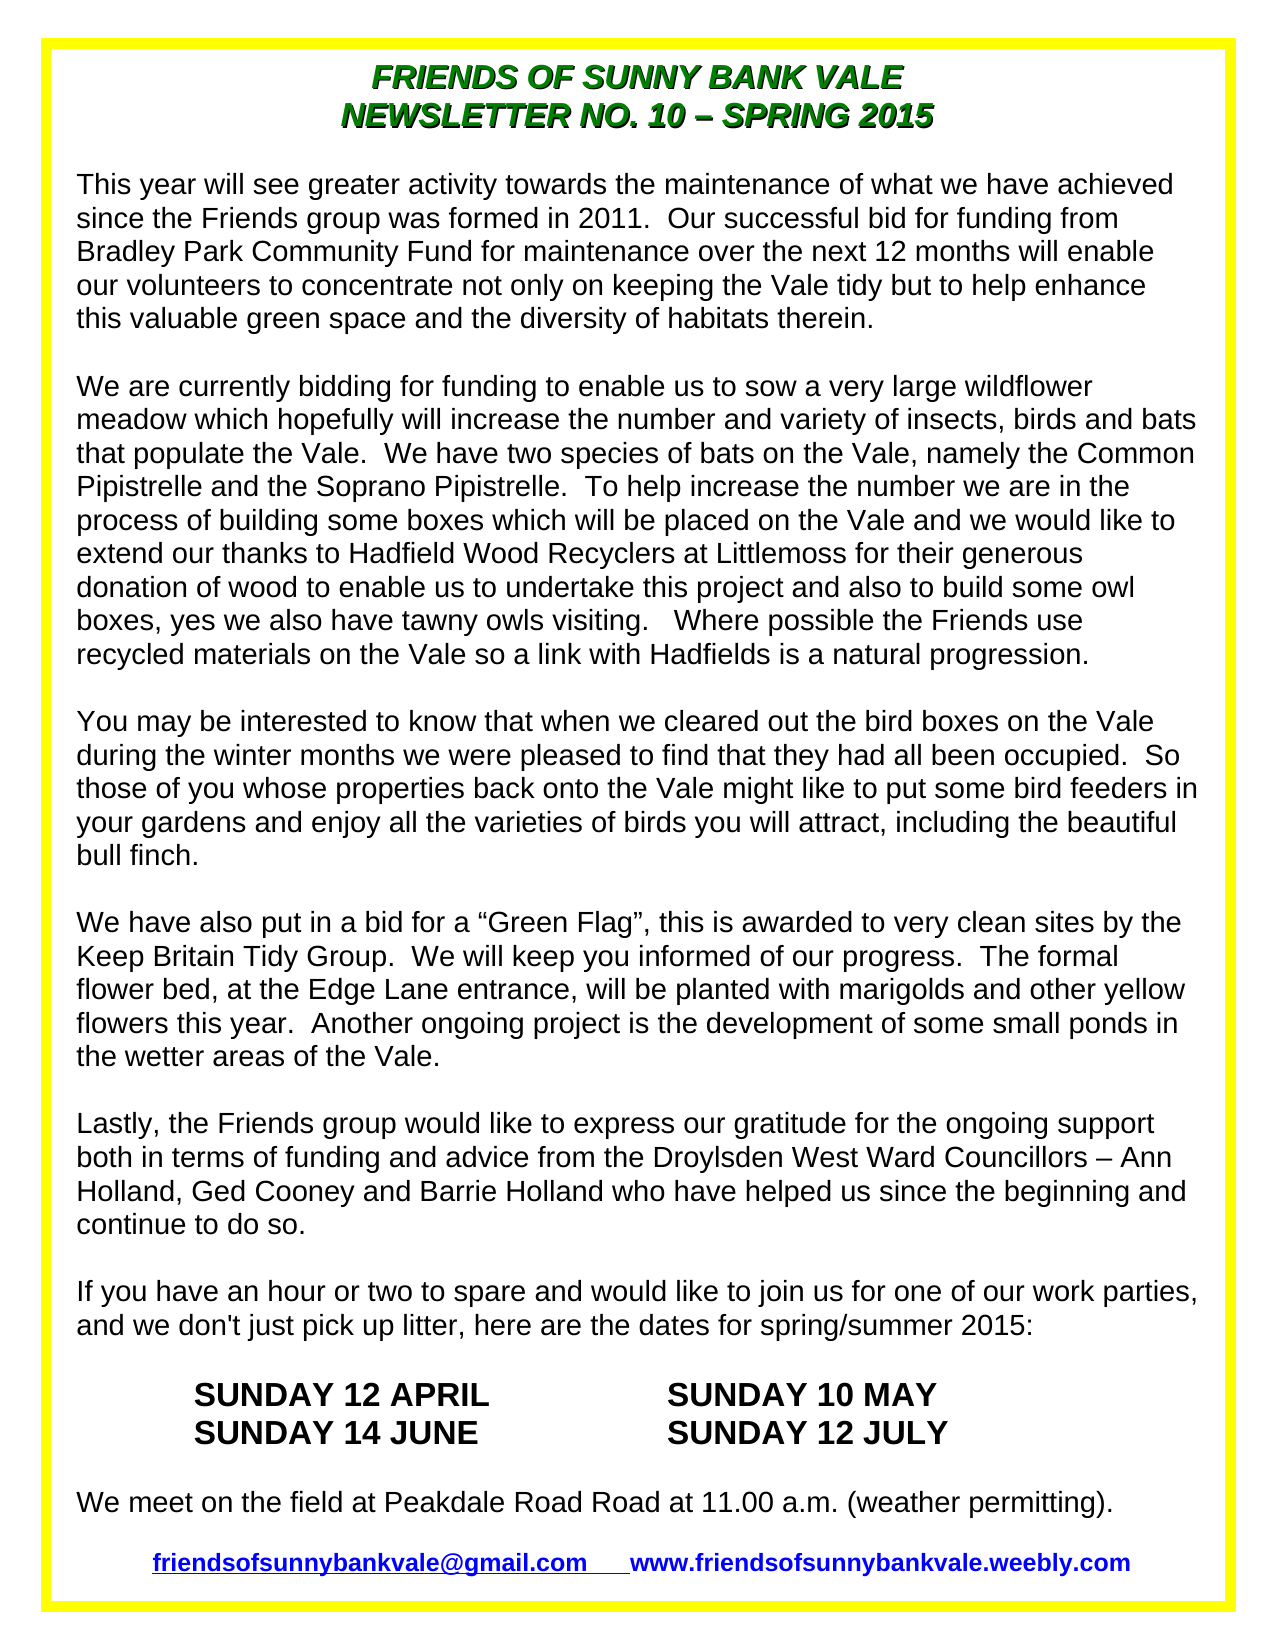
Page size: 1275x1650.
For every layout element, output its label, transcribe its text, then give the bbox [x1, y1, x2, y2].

text We have also put in a bid for a “Green Flag”, this is awarded to very clean sites by the Keep Britain Tidy Group. We will keep you informed of our progress. The formal flower bed, at the Edge Lane entrance, will be planted with marigolds and other yellow flowers this year. Another ongoing project is the development of some small ponds in the wetter areas of the Vale. [76, 905, 1200, 1073]
text SUNDAY 14 JUNE SUNDAY 12 JULY [76, 1413, 1200, 1452]
text You may be interested to know that when we cleared out the bird boxes on the Vale during the winter months we were pleased to find that they had all been occupied. So those of you whose properties back onto the Vale might like to put some bird feeders in your gardens and enjoy all the varieties of birds you will attract, including the beautiful bull finch. [76, 704, 1200, 872]
text SUNDAY 12 APRIL SUNDAY 10 MAY [76, 1375, 1200, 1413]
text If you have an hour or two to spare and would like to join us for one of our work parties, and we don't just pick up litter, here are the dates for spring/summer 2015: [76, 1274, 1200, 1341]
text FRIENDS OF SUNNY BANK VALE [76, 57, 1200, 95]
text friendsofsunnybankvale@gmail.com www.friendsofsunnybankvale.weebly.com [76, 1548, 1200, 1576]
text We are currently bidding for funding to enable us to sow a very large wildflower meadow which hopefully will increase the number and variety of insects, birds and bats that populate the Vale. We have two species of bats on the Vale, namely the Common Pipistrelle and the Soprano Pipistrelle. To help increase the number we are in the process of building some boxes which will be placed on the Vale and we would like to extend our thanks to Hadfield Wood Recyclers at Littlemoss for their generous donation of wood to enable us to undertake this project and also to build some owl boxes, yes we also have tawny owls visiting. Where possible the Friends use recycled materials on the Vale so a link with Hadfields is a natural progression. [76, 369, 1200, 671]
text NEWSLETTER NO. 10 – SPRING 2015 [76, 95, 1200, 134]
text This year will see greater activity towards the maintenance of what we have achieved since the Friends group was formed in 2011. Our successful bid for funding from Bradley Park Community Fund for maintenance over the next 12 months will enable our volunteers to concentrate not only on keeping the Vale tidy but to help enhance this valuable green space and the diversity of habitats therein. [76, 167, 1200, 335]
text We meet on the field at Peakdale Road Road at 11.00 a.m. (weather permitting). [76, 1485, 1200, 1519]
text Lastly, the Friends group would like to express our gratitude for the ongoing support both in terms of funding and advice from the Droylsden West Ward Councillors – Ann Holland, Ged Cooney and Barrie Holland who have helped us since the beginning and continue to do so. [76, 1107, 1200, 1241]
